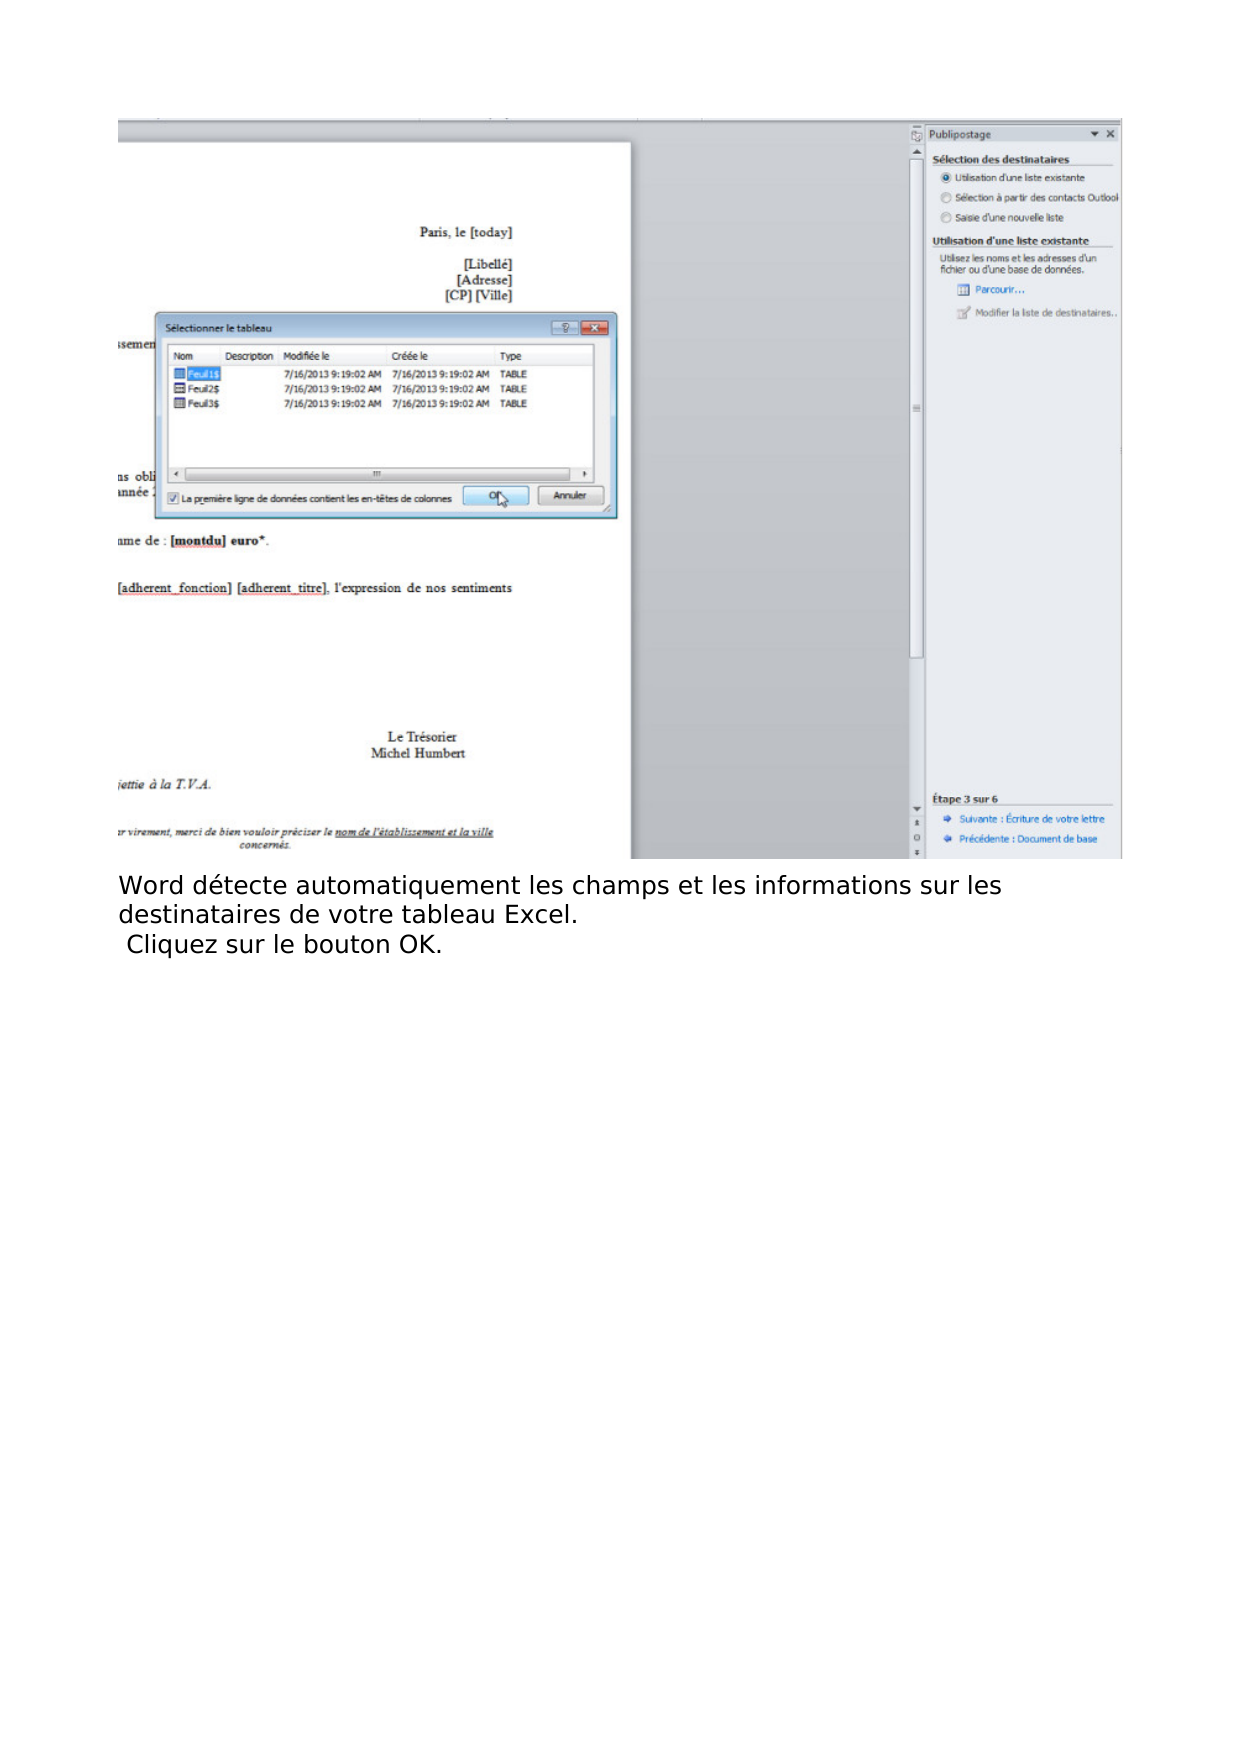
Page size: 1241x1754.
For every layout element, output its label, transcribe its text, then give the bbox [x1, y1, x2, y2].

picture [118, 118, 1123, 859]
text Word détecte automatiquement les champs et les informations sur les destinataires de votre tableau Excel. Cliquez sur le bouton OK. [118, 871, 1122, 959]
